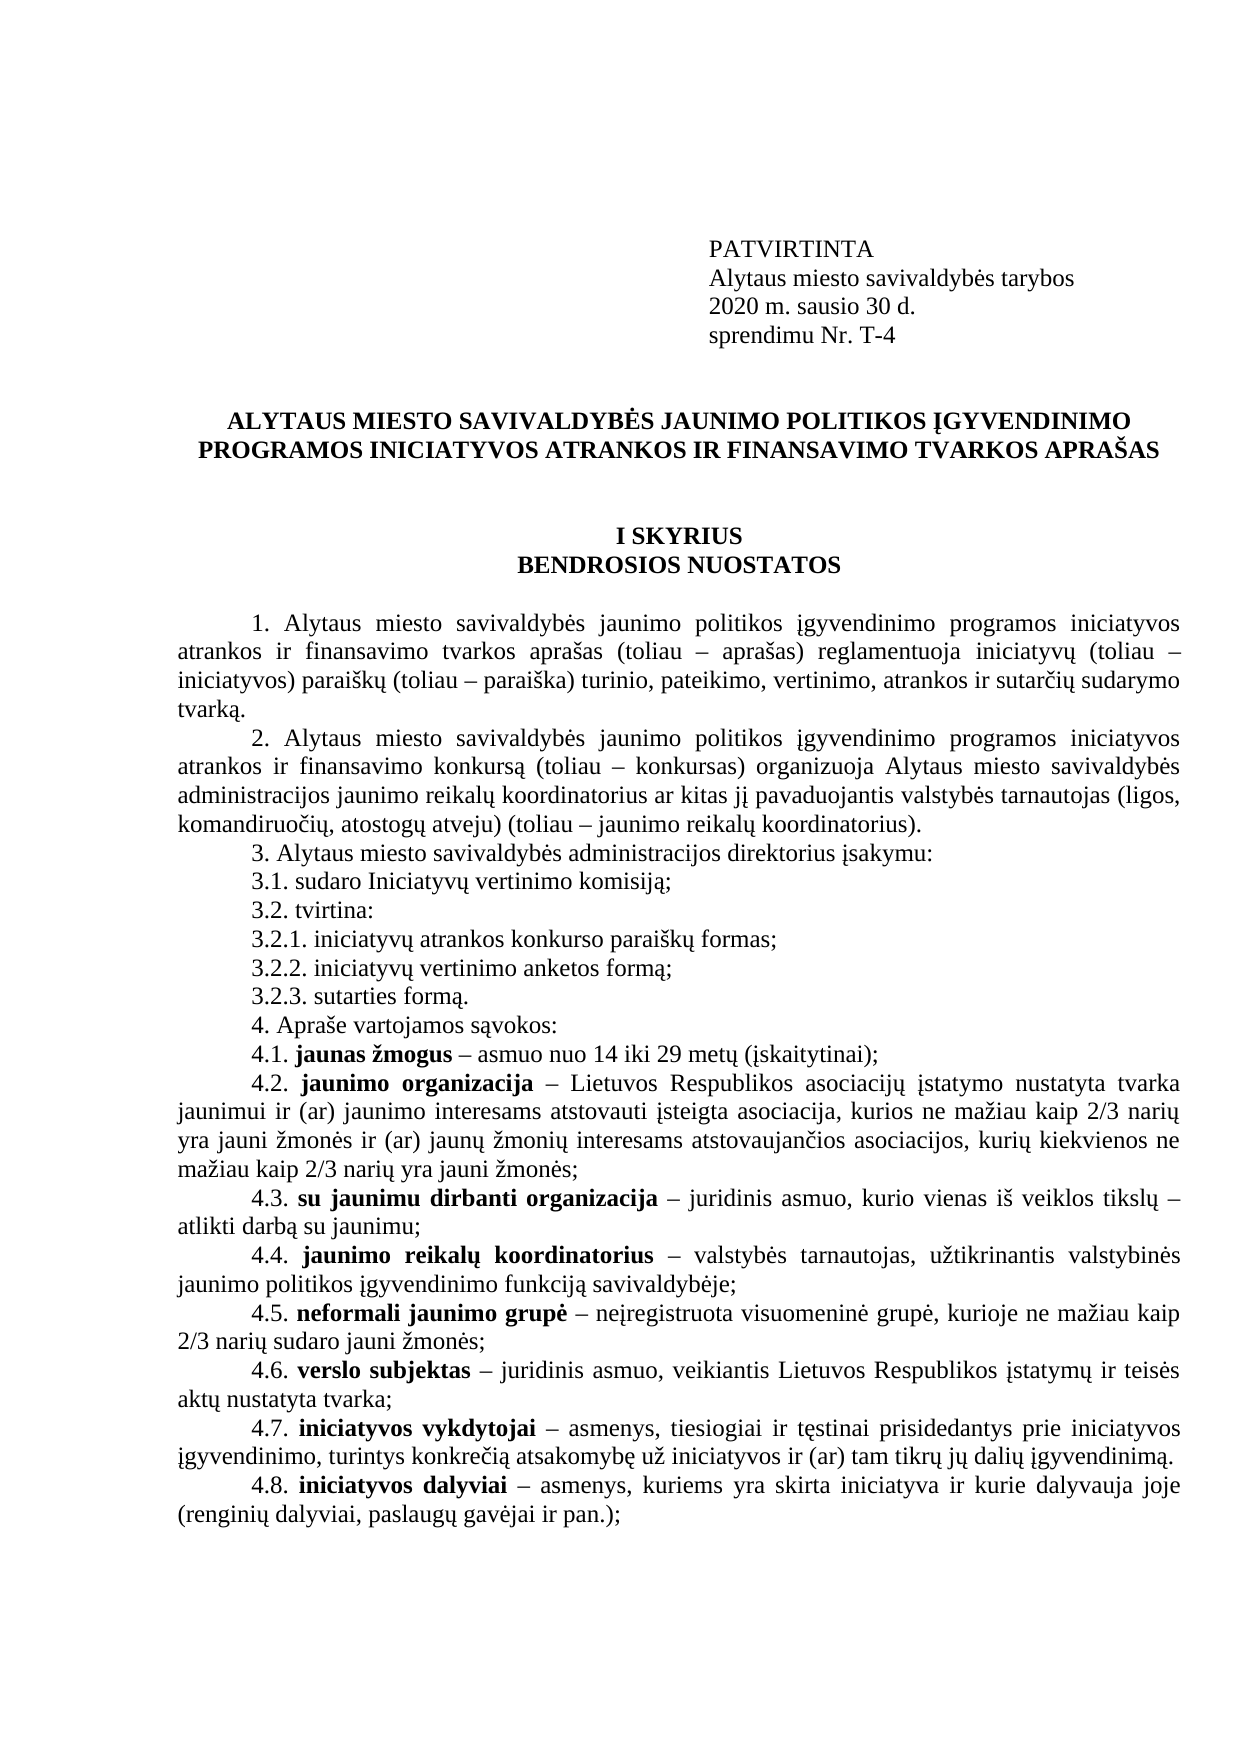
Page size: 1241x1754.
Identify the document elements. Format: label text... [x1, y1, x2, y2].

text 2. Alytaus miesto savivaldybės jaunimo politikos įgyvendinimo programos iniciatyvos atrankos ir finansavimo konkursą (toliau – konkursas) organizuoja Alytaus miesto savivaldybės administracijos jaunimo reikalų koordinatorius ar kitas jį pavaduojantis valstybės tarnautojas (ligos, komandiruočių, atostogų atveju) (toliau – jaunimo reikalų koordinatorius). [177, 723, 1181, 838]
text 3.2.1. iniciatyvų atrankos konkurso paraiškų formas; [177, 924, 1181, 953]
text 4.7. iniciatyvos vykdytojai – asmenys, tiesiogiai ir tęstinai prisidedantys prie iniciatyvos įgyvendinimo, turintys konkrečią atsakomybę už iniciatyvos ir (ar) tam tikrų jų dalių įgyvendinimą. [177, 1413, 1181, 1470]
text 3.2.2. iniciatyvų vertinimo anketos formą; [177, 953, 1181, 981]
text 1. Alytaus miesto savivaldybės jaunimo politikos įgyvendinimo programos iniciatyvos atrankos ir finansavimo tvarkos aprašas (toliau – aprašas) reglamentuoja iniciatyvų (toliau – iniciatyvos) paraiškų (toliau – paraiška) turinio, pateikimo, vertinimo, atrankos ir sutarčių sudarymo tvarką. [177, 608, 1181, 723]
text 3.2.3. sutarties formą. [177, 981, 1181, 1010]
text 3.2. tvirtina: [177, 895, 1181, 924]
text 4.2. jaunimo organizacija – Lietuvos Respublikos asociacijų įstatymo nustatyta tvarka jaunimui ir (ar) jaunimo interesams atstovauti įsteigta asociacija, kurios ne mažiau kaip 2/3 narių yra jauni žmonės ir (ar) jaunų žmonių interesams atstovaujančios asociacijos, kurių kiekvienos ne mažiau kaip 2/3 narių yra jauni žmonės; [177, 1068, 1181, 1183]
text 4.5. neformali jaunimo grupė – neįregistruota visuomeninė grupė, kurioje ne mažiau kaip 2/3 narių sudaro jauni žmonės; [177, 1298, 1181, 1355]
text PATVIRTINTA [177, 234, 1181, 263]
text BENDROSIOS NUOSTATOS [177, 550, 1181, 579]
text I SKYRIUS [177, 521, 1181, 550]
text 4.4. jaunimo reikalų koordinatorius – valstybės tarnautojas, užtikrinantis valstybinės jaunimo politikos įgyvendinimo funkciją savivaldybėje; [177, 1240, 1181, 1298]
text 4.1. jaunas žmogus – asmuo nuo 14 iki 29 metų (įskaitytinai); [177, 1039, 1181, 1068]
text 4.6. verslo subjektas – juridinis asmuo, veikiantis Lietuvos Respublikos įstatymų ir teisės aktų nustatyta tvarka; [177, 1355, 1181, 1413]
text 3.1. sudaro Iniciatyvų vertinimo komisiją; [177, 866, 1181, 895]
text sprendimu Nr. T-4 [177, 320, 1181, 349]
text 2020 m. sausio 30 d. [177, 291, 1181, 320]
text 4.8. iniciatyvos dalyviai – asmenys, kuriems yra skirta iniciatyva ir kurie dalyvauja joje (renginių dalyviai, paslaugų gavėjai ir pan.); [177, 1470, 1181, 1528]
text ALYTAUS MIESTO SAVIVALDYBĖS JAUNIMO POLITIKOS ĮGYVENDINIMO PROGRAMOS INICIATYVOS ATRANKOS IR FINANSAVIMO TVARKOS APRAŠAS [177, 406, 1181, 464]
text 4.3. su jaunimu dirbanti organizacija – juridinis asmuo, kurio vienas iš veiklos tikslų – atlikti darbą su jaunimu; [177, 1183, 1181, 1240]
text 4. Apraše vartojamos sąvokos: [177, 1010, 1181, 1039]
text 3. Alytaus miesto savivaldybės administracijos direktorius įsakymu: [177, 838, 1181, 866]
text Alytaus miesto savivaldybės tarybos [177, 263, 1181, 291]
